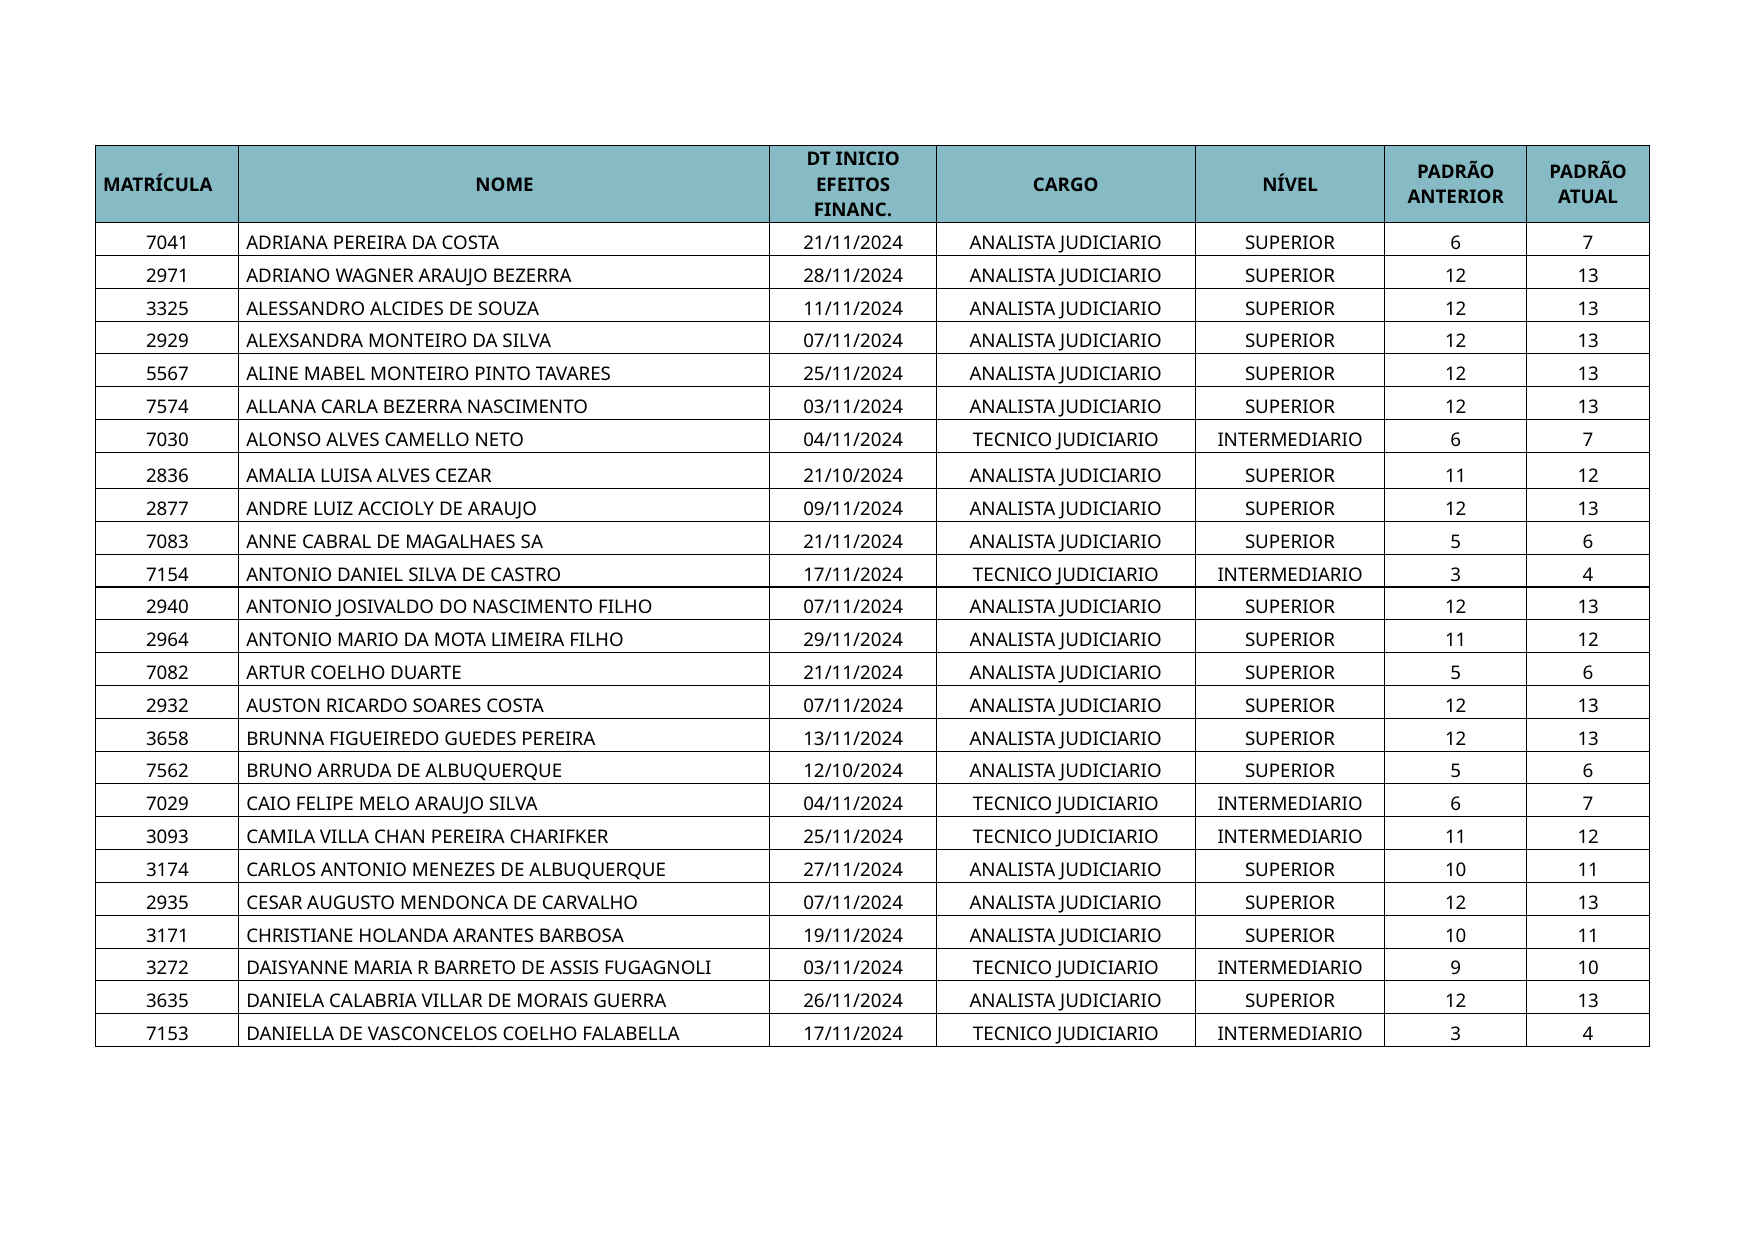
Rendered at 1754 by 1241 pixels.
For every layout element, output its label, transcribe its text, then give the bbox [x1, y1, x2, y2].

table_cell ALEXSANDRA MONTEIRO DA SILVA [239, 322, 769, 353]
table_cell 13 [1527, 489, 1649, 521]
table_cell 13/11/2024 [770, 719, 936, 751]
table_cell 6 [1385, 420, 1526, 452]
table_cell 12 [1385, 588, 1526, 619]
table_cell 7562 [96, 752, 238, 783]
table_cell 7041 [96, 223, 238, 255]
table_header PADRÃO ATUAL [1527, 146, 1649, 222]
table_cell SUPERIOR [1196, 981, 1384, 1013]
table_cell 07/11/2024 [770, 588, 936, 619]
table_cell ANTONIO JOSIVALDO DO NASCIMENTO FILHO [239, 588, 769, 619]
table_cell 5 [1385, 653, 1526, 685]
table_cell ALINE MABEL MONTEIRO PINTO TAVARES [239, 354, 769, 386]
table_cell 12/10/2024 [770, 752, 936, 783]
table_cell CAIO FELIPE MELO ARAUJO SILVA [239, 784, 769, 816]
table_cell DANIELA CALABRIA VILLAR DE MORAIS GUERRA [239, 981, 769, 1013]
table_cell BRUNNA FIGUEIREDO GUEDES PEREIRA [239, 719, 769, 751]
table_cell 2964 [96, 620, 238, 652]
table_cell 3635 [96, 981, 238, 1013]
table_cell 04/11/2024 [770, 784, 936, 816]
table_cell 13 [1527, 883, 1649, 914]
table_cell 17/11/2024 [770, 1014, 936, 1046]
table_cell ADRIANA PEREIRA DA COSTA [239, 223, 769, 255]
table_cell ANALISTA JUDICIARIO [937, 489, 1195, 521]
table_cell 21/11/2024 [770, 223, 936, 255]
table_cell 12 [1385, 719, 1526, 751]
table_cell 4 [1527, 1014, 1649, 1046]
table_cell 13 [1527, 322, 1649, 353]
table_cell DAISYANNE MARIA R BARRETO DE ASSIS FUGAGNOLI [239, 949, 769, 980]
table_cell 2971 [96, 256, 238, 288]
table_cell 3 [1385, 555, 1526, 586]
table_cell SUPERIOR [1196, 653, 1384, 685]
table_cell 25/11/2024 [770, 354, 936, 386]
table_cell ANTONIO MARIO DA MOTA LIMEIRA FILHO [239, 620, 769, 652]
table_header NOME [239, 146, 769, 222]
table_cell 4 [1527, 555, 1649, 586]
table_cell 13 [1527, 256, 1649, 288]
table_cell 12 [1385, 387, 1526, 419]
table_cell SUPERIOR [1196, 256, 1384, 288]
table_cell ANTONIO DANIEL SILVA DE CASTRO [239, 555, 769, 586]
table_cell TECNICO JUDICIARIO [937, 555, 1195, 586]
table_cell 13 [1527, 719, 1649, 751]
table_cell CARLOS ANTONIO MENEZES DE ALBUQUERQUE [239, 850, 769, 882]
table_cell ANALISTA JUDICIARIO [937, 322, 1195, 353]
table_cell INTERMEDIARIO [1196, 420, 1384, 452]
table_cell 12 [1385, 354, 1526, 386]
table_cell ANALISTA JUDICIARIO [937, 387, 1195, 419]
table_cell AUSTON RICARDO SOARES COSTA [239, 686, 769, 718]
table_header CARGO [937, 146, 1195, 222]
table_cell ALLANA CARLA BEZERRA NASCIMENTO [239, 387, 769, 419]
table_cell 3093 [96, 817, 238, 849]
table_cell 10 [1385, 916, 1526, 947]
table_cell 3658 [96, 719, 238, 751]
table_cell SUPERIOR [1196, 752, 1384, 783]
table_cell 12 [1385, 883, 1526, 914]
table_cell 13 [1527, 588, 1649, 619]
table_cell ANALISTA JUDICIARIO [937, 686, 1195, 718]
table_cell DANIELLA DE VASCONCELOS COELHO FALABELLA [239, 1014, 769, 1046]
table_header NÍVEL [1196, 146, 1384, 222]
table_cell 12 [1527, 453, 1649, 488]
table_cell ANALISTA JUDICIARIO [937, 354, 1195, 386]
table_cell ARTUR COELHO DUARTE [239, 653, 769, 685]
table_cell SUPERIOR [1196, 289, 1384, 321]
table_cell ADRIANO WAGNER ARAUJO BEZERRA [239, 256, 769, 288]
table_cell SUPERIOR [1196, 916, 1384, 947]
table_cell TECNICO JUDICIARIO [937, 1014, 1195, 1046]
table_cell 12 [1385, 256, 1526, 288]
table_cell 9 [1385, 949, 1526, 980]
table_cell 21/11/2024 [770, 653, 936, 685]
table_cell 07/11/2024 [770, 686, 936, 718]
table_cell 21/11/2024 [770, 522, 936, 554]
table_cell TECNICO JUDICIARIO [937, 817, 1195, 849]
table_cell 6 [1385, 784, 1526, 816]
table_cell 11 [1385, 620, 1526, 652]
table_cell 7082 [96, 653, 238, 685]
table_cell 6 [1527, 522, 1649, 554]
table_cell 12 [1527, 620, 1649, 652]
table_cell 13 [1527, 686, 1649, 718]
table_cell 10 [1527, 949, 1649, 980]
table_cell ANALISTA JUDICIARIO [937, 916, 1195, 947]
table_header MATRÍCULA [96, 146, 238, 222]
table_cell 7029 [96, 784, 238, 816]
table_cell ANALISTA JUDICIARIO [937, 588, 1195, 619]
table_cell 7574 [96, 387, 238, 419]
table_cell ANALISTA JUDICIARIO [937, 453, 1195, 488]
table_cell TECNICO JUDICIARIO [937, 949, 1195, 980]
table_cell 11 [1527, 916, 1649, 947]
table_cell 7 [1527, 223, 1649, 255]
table_cell SUPERIOR [1196, 686, 1384, 718]
table_cell ANALISTA JUDICIARIO [937, 981, 1195, 1013]
table_cell 2929 [96, 322, 238, 353]
table_cell 13 [1527, 354, 1649, 386]
table_cell 29/11/2024 [770, 620, 936, 652]
table_cell 26/11/2024 [770, 981, 936, 1013]
table_cell 3 [1385, 1014, 1526, 1046]
table_cell 7030 [96, 420, 238, 452]
table_cell 12 [1385, 686, 1526, 718]
table_cell ANALISTA JUDICIARIO [937, 289, 1195, 321]
table_cell CESAR AUGUSTO MENDONCA DE CARVALHO [239, 883, 769, 914]
table_cell 04/11/2024 [770, 420, 936, 452]
table_cell INTERMEDIARIO [1196, 555, 1384, 586]
table_cell 2940 [96, 588, 238, 619]
table_cell SUPERIOR [1196, 522, 1384, 554]
table_header DT INICIO EFEITOS FINANC. [770, 146, 936, 222]
table_cell 7083 [96, 522, 238, 554]
table_cell 6 [1527, 752, 1649, 783]
table_cell 5567 [96, 354, 238, 386]
table_cell 12 [1385, 489, 1526, 521]
table_cell 12 [1385, 981, 1526, 1013]
table_cell 12 [1385, 322, 1526, 353]
table_cell 11 [1385, 817, 1526, 849]
table_cell 12 [1385, 289, 1526, 321]
table_cell 3272 [96, 949, 238, 980]
table_cell 03/11/2024 [770, 949, 936, 980]
table_cell TECNICO JUDICIARIO [937, 784, 1195, 816]
table_cell ANALISTA JUDICIARIO [937, 653, 1195, 685]
table_cell 11/11/2024 [770, 289, 936, 321]
table_cell 3325 [96, 289, 238, 321]
table_cell SUPERIOR [1196, 883, 1384, 914]
table_cell 6 [1385, 223, 1526, 255]
table_cell 28/11/2024 [770, 256, 936, 288]
table_cell INTERMEDIARIO [1196, 949, 1384, 980]
table_cell SUPERIOR [1196, 489, 1384, 521]
table_cell 07/11/2024 [770, 322, 936, 353]
table_cell ANALISTA JUDICIARIO [937, 719, 1195, 751]
table_cell 09/11/2024 [770, 489, 936, 521]
table_cell 6 [1527, 653, 1649, 685]
table_cell ANALISTA JUDICIARIO [937, 522, 1195, 554]
table_cell ANALISTA JUDICIARIO [937, 752, 1195, 783]
table_cell SUPERIOR [1196, 850, 1384, 882]
table_cell 07/11/2024 [770, 883, 936, 914]
table_cell 5 [1385, 752, 1526, 783]
table_cell ALONSO ALVES CAMELLO NETO [239, 420, 769, 452]
table_cell ANALISTA JUDICIARIO [937, 620, 1195, 652]
table_cell SUPERIOR [1196, 322, 1384, 353]
table_cell 21/10/2024 [770, 453, 936, 488]
table_cell 7 [1527, 420, 1649, 452]
table_cell SUPERIOR [1196, 453, 1384, 488]
table_cell 11 [1527, 850, 1649, 882]
table_cell SUPERIOR [1196, 620, 1384, 652]
table_cell 3171 [96, 916, 238, 947]
table_cell AMALIA LUISA ALVES CEZAR [239, 453, 769, 488]
table_cell CHRISTIANE HOLANDA ARANTES BARBOSA [239, 916, 769, 947]
table_cell 7154 [96, 555, 238, 586]
table_cell 3174 [96, 850, 238, 882]
table_cell 13 [1527, 981, 1649, 1013]
table_cell 19/11/2024 [770, 916, 936, 947]
table_header PADRÃO ANTERIOR [1385, 146, 1526, 222]
table_cell CAMILA VILLA CHAN PEREIRA CHARIFKER [239, 817, 769, 849]
table_cell 2932 [96, 686, 238, 718]
table_cell 13 [1527, 387, 1649, 419]
table_cell BRUNO ARRUDA DE ALBUQUERQUE [239, 752, 769, 783]
table_cell SUPERIOR [1196, 387, 1384, 419]
table_cell 7 [1527, 784, 1649, 816]
table_cell 25/11/2024 [770, 817, 936, 849]
table_cell SUPERIOR [1196, 223, 1384, 255]
table_cell 17/11/2024 [770, 555, 936, 586]
table_cell ANDRE LUIZ ACCIOLY DE ARAUJO [239, 489, 769, 521]
table_cell 2935 [96, 883, 238, 914]
table_cell 2836 [96, 453, 238, 488]
table_cell ANALISTA JUDICIARIO [937, 256, 1195, 288]
table_cell ANALISTA JUDICIARIO [937, 850, 1195, 882]
table_cell 27/11/2024 [770, 850, 936, 882]
table_cell 10 [1385, 850, 1526, 882]
table_cell 12 [1527, 817, 1649, 849]
table_cell ANNE CABRAL DE MAGALHAES SA [239, 522, 769, 554]
table_cell TECNICO JUDICIARIO [937, 420, 1195, 452]
table_cell 2877 [96, 489, 238, 521]
table_cell 7153 [96, 1014, 238, 1046]
table_cell ANALISTA JUDICIARIO [937, 883, 1195, 914]
table_cell 03/11/2024 [770, 387, 936, 419]
table_cell INTERMEDIARIO [1196, 1014, 1384, 1046]
table_cell 13 [1527, 289, 1649, 321]
table_cell SUPERIOR [1196, 354, 1384, 386]
table_cell 11 [1385, 453, 1526, 488]
table_cell ANALISTA JUDICIARIO [937, 223, 1195, 255]
table_cell SUPERIOR [1196, 719, 1384, 751]
table_cell SUPERIOR [1196, 588, 1384, 619]
table_cell INTERMEDIARIO [1196, 817, 1384, 849]
table_cell INTERMEDIARIO [1196, 784, 1384, 816]
table_cell 5 [1385, 522, 1526, 554]
table_cell ALESSANDRO ALCIDES DE SOUZA [239, 289, 769, 321]
